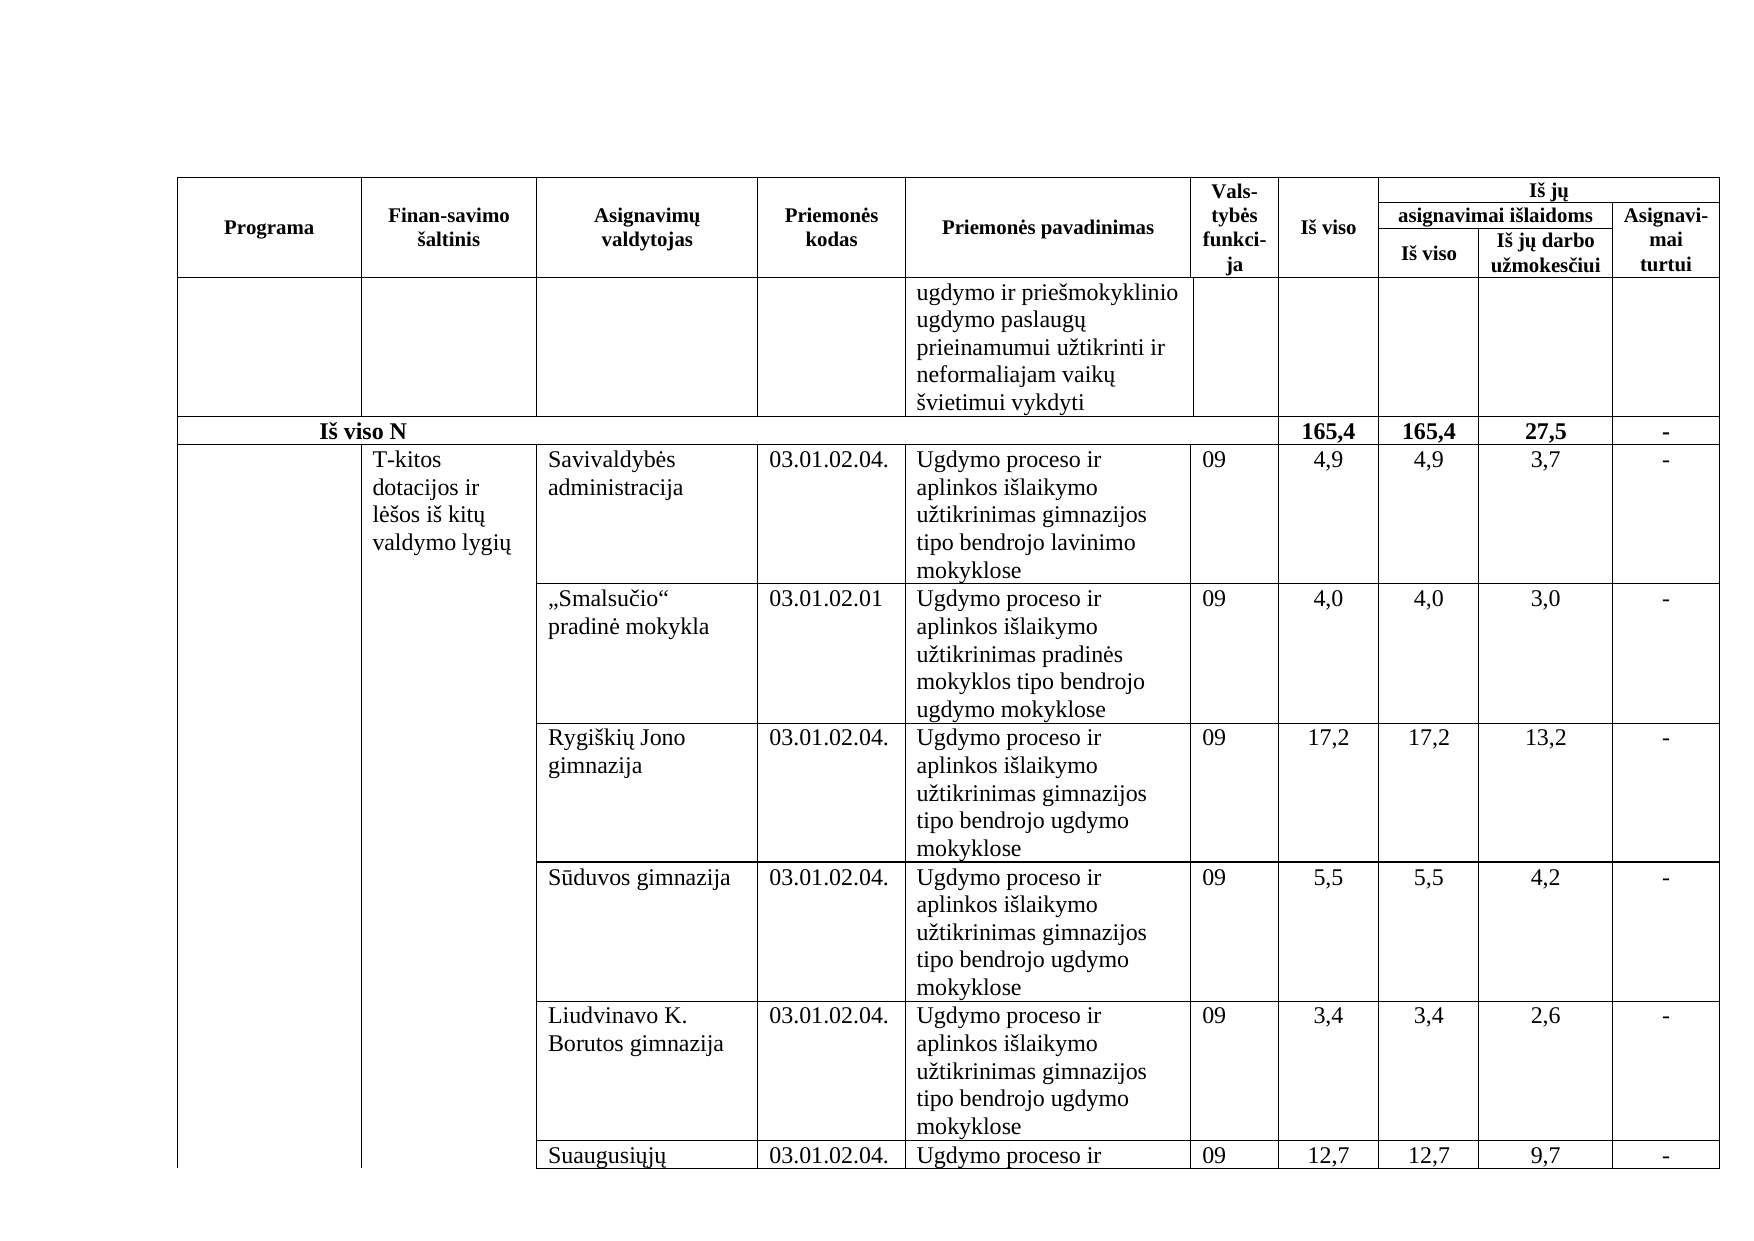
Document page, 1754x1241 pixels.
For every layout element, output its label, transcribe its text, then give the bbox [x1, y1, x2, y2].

table_header Finan-savimo šaltinis [362, 178, 536, 277]
table_cell 09 [1191, 1002, 1278, 1139]
table_cell Iš viso N [178, 417, 1278, 444]
table_cell Sūduvos gimnazija [537, 863, 757, 1001]
table_cell - [1613, 1002, 1719, 1139]
table_cell 03.01.02.01 [758, 584, 905, 722]
table_cell Ugdymo proceso ir aplinkos išlaikymo užtikrinimas gimnazijos tipo bendrojo ugdymo mokyklose [906, 1002, 1190, 1139]
table_header Asignavimų valdytojas [537, 178, 757, 277]
table_cell 27,5 [1479, 417, 1612, 444]
table_cell - [1613, 417, 1719, 444]
table_cell [362, 278, 536, 416]
table_cell [758, 278, 905, 416]
table_cell 17,2 [1379, 724, 1478, 861]
table_cell - [1613, 278, 1719, 416]
table_cell 3,4 [1379, 1002, 1478, 1139]
table_cell 03.01.02.04. [758, 1002, 905, 1139]
table_cell T-kitos dotacijos ir lėšos iš kitų valdymo lygių [362, 445, 536, 1168]
table_cell Liudvinavo K. Borutos gimnazija [537, 1002, 757, 1139]
table_cell 4,0 [1379, 584, 1478, 722]
table_header Vals-tybės funkci-ja [1191, 178, 1278, 277]
table_cell 3,0 [1479, 584, 1612, 722]
table_cell 3,4 [1279, 1002, 1378, 1139]
table_cell [537, 278, 757, 416]
table_cell 5,5 [1379, 863, 1478, 1001]
table_cell 5,5 [1279, 863, 1378, 1001]
table_cell - [1613, 445, 1719, 583]
table_cell 09 [1191, 863, 1278, 1001]
table_cell 09 [1191, 724, 1278, 861]
table_cell [1379, 278, 1478, 416]
table_header Priemonės kodas [758, 178, 905, 277]
table_cell 12,7 [1279, 1141, 1378, 1168]
table_cell 13,2 [1479, 724, 1612, 861]
table_header Iš jų [1379, 178, 1719, 202]
table_cell - [1613, 863, 1719, 1001]
table_cell Asignavi-mai turtui įsigyti [1613, 203, 1719, 277]
table_cell 03.01.02.04. [758, 445, 905, 583]
table_cell - [1613, 724, 1719, 861]
table_cell Iš viso [1379, 229, 1478, 277]
table_cell Suaugusiųjų [537, 1141, 757, 1168]
table_cell Savivaldybės administracija [537, 445, 757, 583]
table_header Priemonės pavadinimas [906, 178, 1190, 277]
table_cell 09 [1191, 1141, 1278, 1168]
table_cell 12,7 [1379, 1141, 1478, 1168]
table_cell Ugdymo proceso ir aplinkos išlaikymo užtikrinimas pradinės mokyklos tipo bendrojo ugdymo mokyklose [906, 584, 1190, 722]
table_cell 4,9 [1279, 445, 1378, 583]
table_cell [178, 278, 361, 416]
table_cell [178, 445, 361, 1168]
table_cell Ugdymo proceso ir aplinkos išlaikymo užtikrinimas gimnazijos tipo bendrojo lavinimo mokyklose [906, 445, 1190, 583]
table_cell - [1613, 584, 1719, 722]
table_cell „Smalsučio“ pradinė mokykla [537, 584, 757, 722]
table_cell 03.01.02.04. [758, 1141, 905, 1168]
table_cell 4,0 [1279, 584, 1378, 722]
table_cell 165,4 [1379, 417, 1478, 444]
table_cell - [1613, 1141, 1719, 1168]
table_header Programa [178, 178, 361, 277]
table_cell 9,7 [1479, 1141, 1612, 1168]
table_cell 4,2 [1479, 863, 1612, 1001]
table_cell [1194, 278, 1278, 416]
table_cell 4,9 [1379, 445, 1478, 583]
table_cell Iš jų darbo užmokesčiui [1479, 229, 1612, 277]
table_cell Ugdymo proceso ir aplinkos išlaikymo užtikrinimas gimnazijos tipo bendrojo ugdymo mokyklose [906, 724, 1190, 861]
table_cell asignavimai išlaidoms [1379, 203, 1612, 227]
table_cell 165,4 [1279, 417, 1378, 444]
table_cell Ugdymo proceso ir aplinkos išlaikymo užtikrinimas gimnazijos tipo bendrojo ugdymo mokyklose [906, 863, 1190, 1001]
table_cell 09 [1191, 445, 1278, 583]
table_cell 09 [1191, 584, 1278, 722]
table_cell 2,6 [1479, 1002, 1612, 1139]
table_cell Ugdymo proceso ir [906, 1141, 1190, 1168]
table_cell 03.01.02.04. [758, 863, 905, 1001]
table_cell 3,7 [1479, 445, 1612, 583]
table_header Iš viso [1279, 178, 1378, 277]
table_cell ugdymo ir priešmokyklinio ugdymo paslaugų prieinamumui užtikrinti ir neformaliajam vaikų švietimui vykdyti [906, 278, 1193, 416]
table_cell [1279, 278, 1378, 416]
table_cell [1479, 278, 1612, 416]
table_cell Rygiškių Jono gimnazija [537, 724, 757, 861]
table_cell 03.01.02.04. [758, 724, 905, 861]
table_cell 17,2 [1279, 724, 1378, 861]
